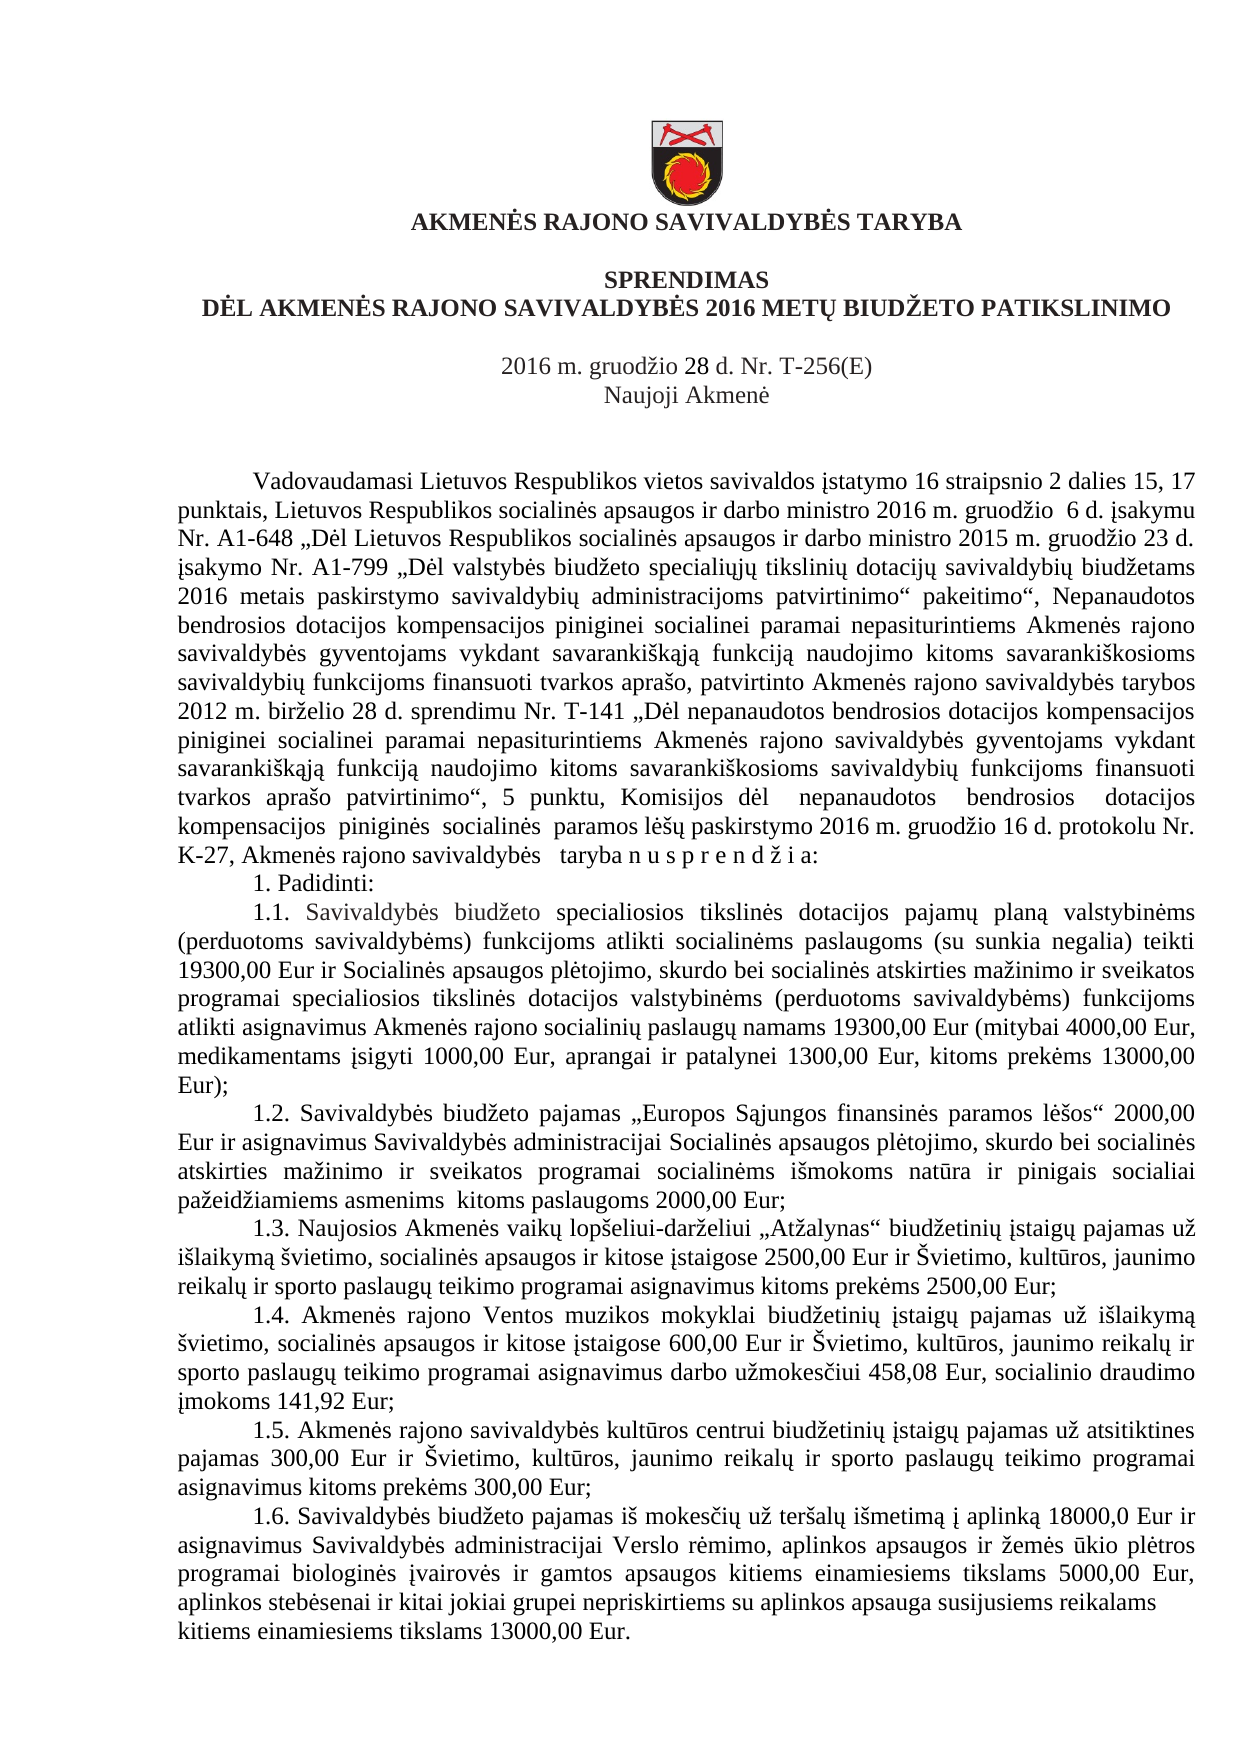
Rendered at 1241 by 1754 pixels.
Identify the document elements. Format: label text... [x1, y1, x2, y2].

text 1.4. Akmenės rajono Ventos muzikos mokyklai biudžetinių įstaigų pajamas už išlaikymą švietimo, socialinės apsaugos ir kitose įstaigose 600,00 Eur ir Švietimo, kultūros, jaunimo reikalų ir sporto paslaugų teikimo programai asignavimus darbo užmokesčiui 458,08 Eur, socialinio draudimo įmokoms 141,92 Eur; [177, 1300, 1196, 1415]
text 1. Padidinti: [177, 868, 1196, 897]
text 1.2. Savivaldybės biudžeto pajamas „Europos Sąjungos finansinės paramos lėšos“ 2000,00 Eur ir asignavimus Savivaldybės administracijai Socialinės apsaugos plėtojimo, skurdo bei socialinės atskirties mažinimo ir sveikatos programai socialinėms išmokoms natūra ir pinigais socialiai pažeidžiamiems asmenims kitoms paslaugoms 2000,00 Eur; [177, 1098, 1196, 1213]
text 2016 m. gruodžio 28 d. Nr. T-256(E) [177, 351, 1196, 380]
text DĖL AKMENĖS RAJONO SAVIVALDYBĖS 2016 METŲ BIUDŽETO PATIKSLINIMO [177, 293, 1196, 322]
text 1.1. Savivaldybės biudžeto specialiosios tikslinės dotacijos pajamų planą valstybinėms (perduotoms savivaldybėms) funkcijoms atlikti socialinėms paslaugoms (su sunkia negalia) teikti 19300,00 Eur ir Socialinės apsaugos plėtojimo, skurdo bei socialinės atskirties mažinimo ir sveikatos programai specialiosios tikslinės dotacijos valstybinėms (perduotoms savivaldybėms) funkcijoms atlikti asignavimus Akmenės rajono socialinių paslaugų namams 19300,00 Eur (mitybai 4000,00 Eur, medikamentams įsigyti 1000,00 Eur, aprangai ir patalynei 1300,00 Eur, kitoms prekėms 13000,00 Eur); [177, 897, 1196, 1098]
text AKMENĖS RAJONO SAVIVALDYBĖS TARYBA [177, 207, 1196, 236]
text 1.5. Akmenės rajono savivaldybės kultūros centrui biudžetinių įstaigų pajamas už atsitiktines pajamas 300,00 Eur ir Švietimo, kultūros, jaunimo reikalų ir sporto paslaugų teikimo programai asignavimus kitoms prekėms 300,00 Eur; [177, 1415, 1196, 1501]
text Naujoji Akmenė [177, 380, 1196, 408]
text 1.6. Savivaldybės biudžeto pajamas iš mokesčių už teršalų išmetimą į aplinką 18000,0 Eur ir asignavimus Savivaldybės administracijai Verslo rėmimo, aplinkos apsaugos ir žemės ūkio plėtros programai biologinės įvairovės ir gamtos apsaugos kitiems einamiesiems tikslams 5000,00 Eur, aplinkos stebėsenai ir kitai jokiai grupei nepriskirtiems su aplinkos apsauga susijusiems reikalams [177, 1501, 1196, 1616]
text 1.3. Naujosios Akmenės vaikų lopšeliui-darželiui „Atžalynas“ biudžetinių įstaigų pajamas už išlaikymą švietimo, socialinės apsaugos ir kitose įstaigose 2500,00 Eur ir Švietimo, kultūros, jaunimo reikalų ir sporto paslaugų teikimo programai asignavimus kitoms prekėms 2500,00 Eur; [177, 1213, 1196, 1300]
text kitiems einamiesiems tikslams 13000,00 Eur. [177, 1616, 1196, 1645]
text SPRENDIMAS [177, 265, 1196, 293]
text Vadovaudamasi Lietuvos Respublikos vietos savivaldos įstatymo 16 straipsnio 2 dalies 15, 17 punktais, Lietuvos Respublikos socialinės apsaugos ir darbo ministro 2016 m. gruodžio 6 d. įsakymu Nr. A1-648 „Dėl Lietuvos Respublikos socialinės apsaugos ir darbo ministro 2015 m. gruodžio 23 d. įsakymo Nr. A1-799 „Dėl valstybės biudžeto specialiųjų tikslinių dotacijų savivaldybių biudžetams 2016 metais paskirstymo savivaldybių administracijoms patvirtinimo“ pakeitimo“, Nepanaudotos bendrosios dotacijos kompensacijos piniginei socialinei paramai nepasiturintiems Akmenės rajono savivaldybės gyventojams vykdant savarankiškąją funkciją naudojimo kitoms savarankiškosioms savivaldybių funkcijoms finansuoti tvarkos aprašo, patvirtinto Akmenės rajono savivaldybės tarybos 2012 m. birželio 28 d. sprendimu Nr. T-141 „Dėl nepanaudotos bendrosios dotacijos kompensacijos piniginei socialinei paramai nepasiturintiems Akmenės rajono savivaldybės gyventojams vykdant savarankiškąją funkciją naudojimo kitoms savarankiškosioms savivaldybių funkcijoms finansuoti tvarkos aprašo patvirtinimo“, 5 punktu, Komisijos dėl nepanaudotos bendrosios dotacijos kompensacijos piniginės socialinės paramos lėšų paskirstymo 2016 m. gruodžio 16 d. protokolu Nr. K-27, Akmenės rajono savivaldybės taryba n u s p r e n d ž i a: [177, 466, 1196, 868]
